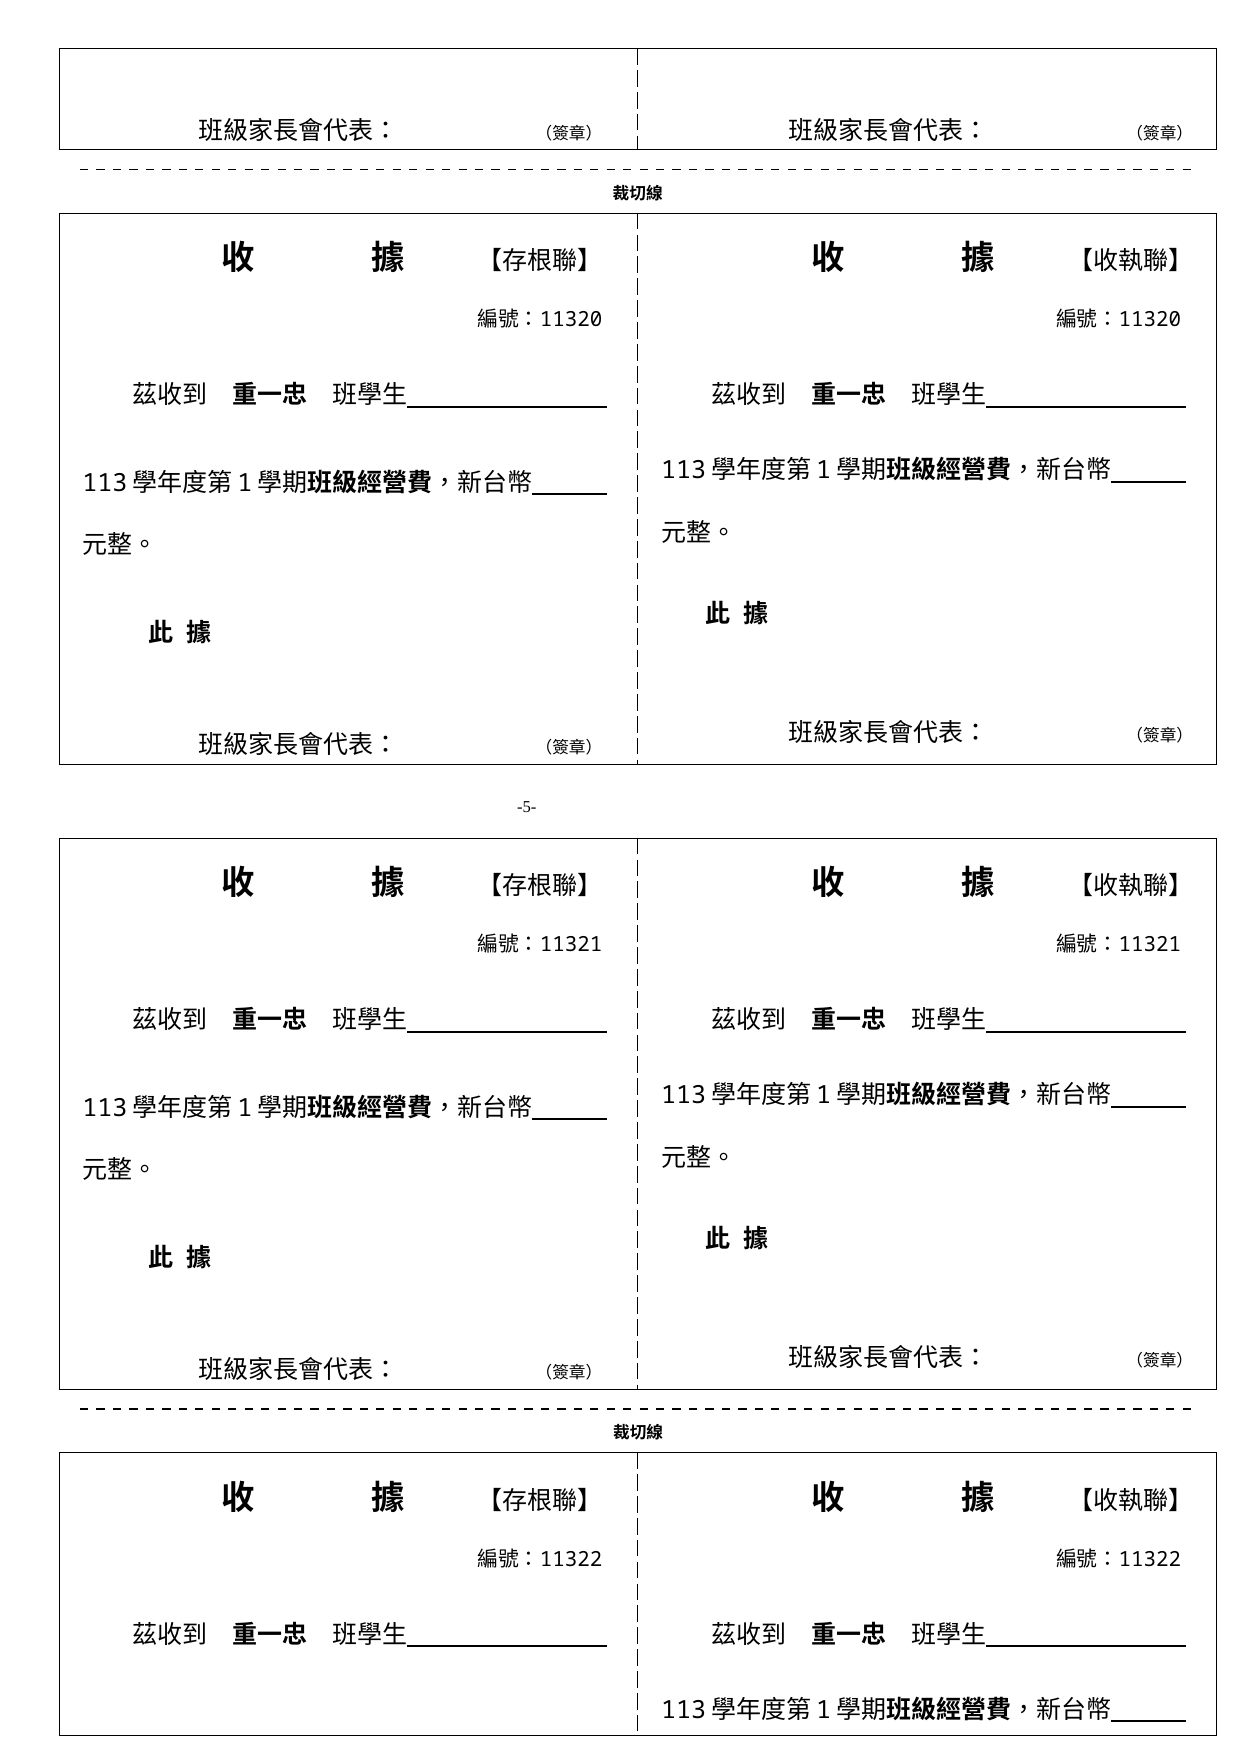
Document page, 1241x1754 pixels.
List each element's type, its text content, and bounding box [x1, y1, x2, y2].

table_cell 班級家長會代表： （簽章） [638, 49, 1216, 149]
table_cell 收 據 【存根聯】 編號：11322 茲收到 重一忠 班學生 [60, 1453, 638, 1734]
table_cell 班級家長會代表： （簽章） [60, 49, 638, 149]
table_header 收 據 【收執聯】 編號：11321 茲收到 重一忠 班學生 113學年度第1學期班級經營費，新台幣 元整。 此 據 班級家長會代表： （簽章） [638, 839, 1216, 1389]
table_cell 收 據 【收執聯】 編號：11320 茲收到 重一忠 班學生 113學年度第1學期班級經營費，新台幣 元整。 此 據 班級家長會代表： （簽章） [638, 214, 1216, 764]
table_header 收 據 【存根聯】 編號：11321 茲收到 重一忠 班學生 113學年度第1學期班級經營費，新台幣 元整。 此 據 班級家長會代表： （簽章） [60, 839, 638, 1389]
table_cell 收 據 【收執聯】 編號：11322 茲收到 重一忠 班學生 113學年度第1學期班級經營費，新台幣 [638, 1453, 1216, 1734]
table_cell 裁切線 [59, 1390, 1216, 1452]
table_cell 收 據 【存根聯】 編號：11320 茲收到 重一忠 班學生 113學年度第1學期班級經營費，新台幣 元整。 此 據 班級家長會代表： （簽章） [60, 214, 638, 764]
text -5- [517, 765, 1211, 827]
table_cell 裁切線 [59, 150, 1216, 213]
